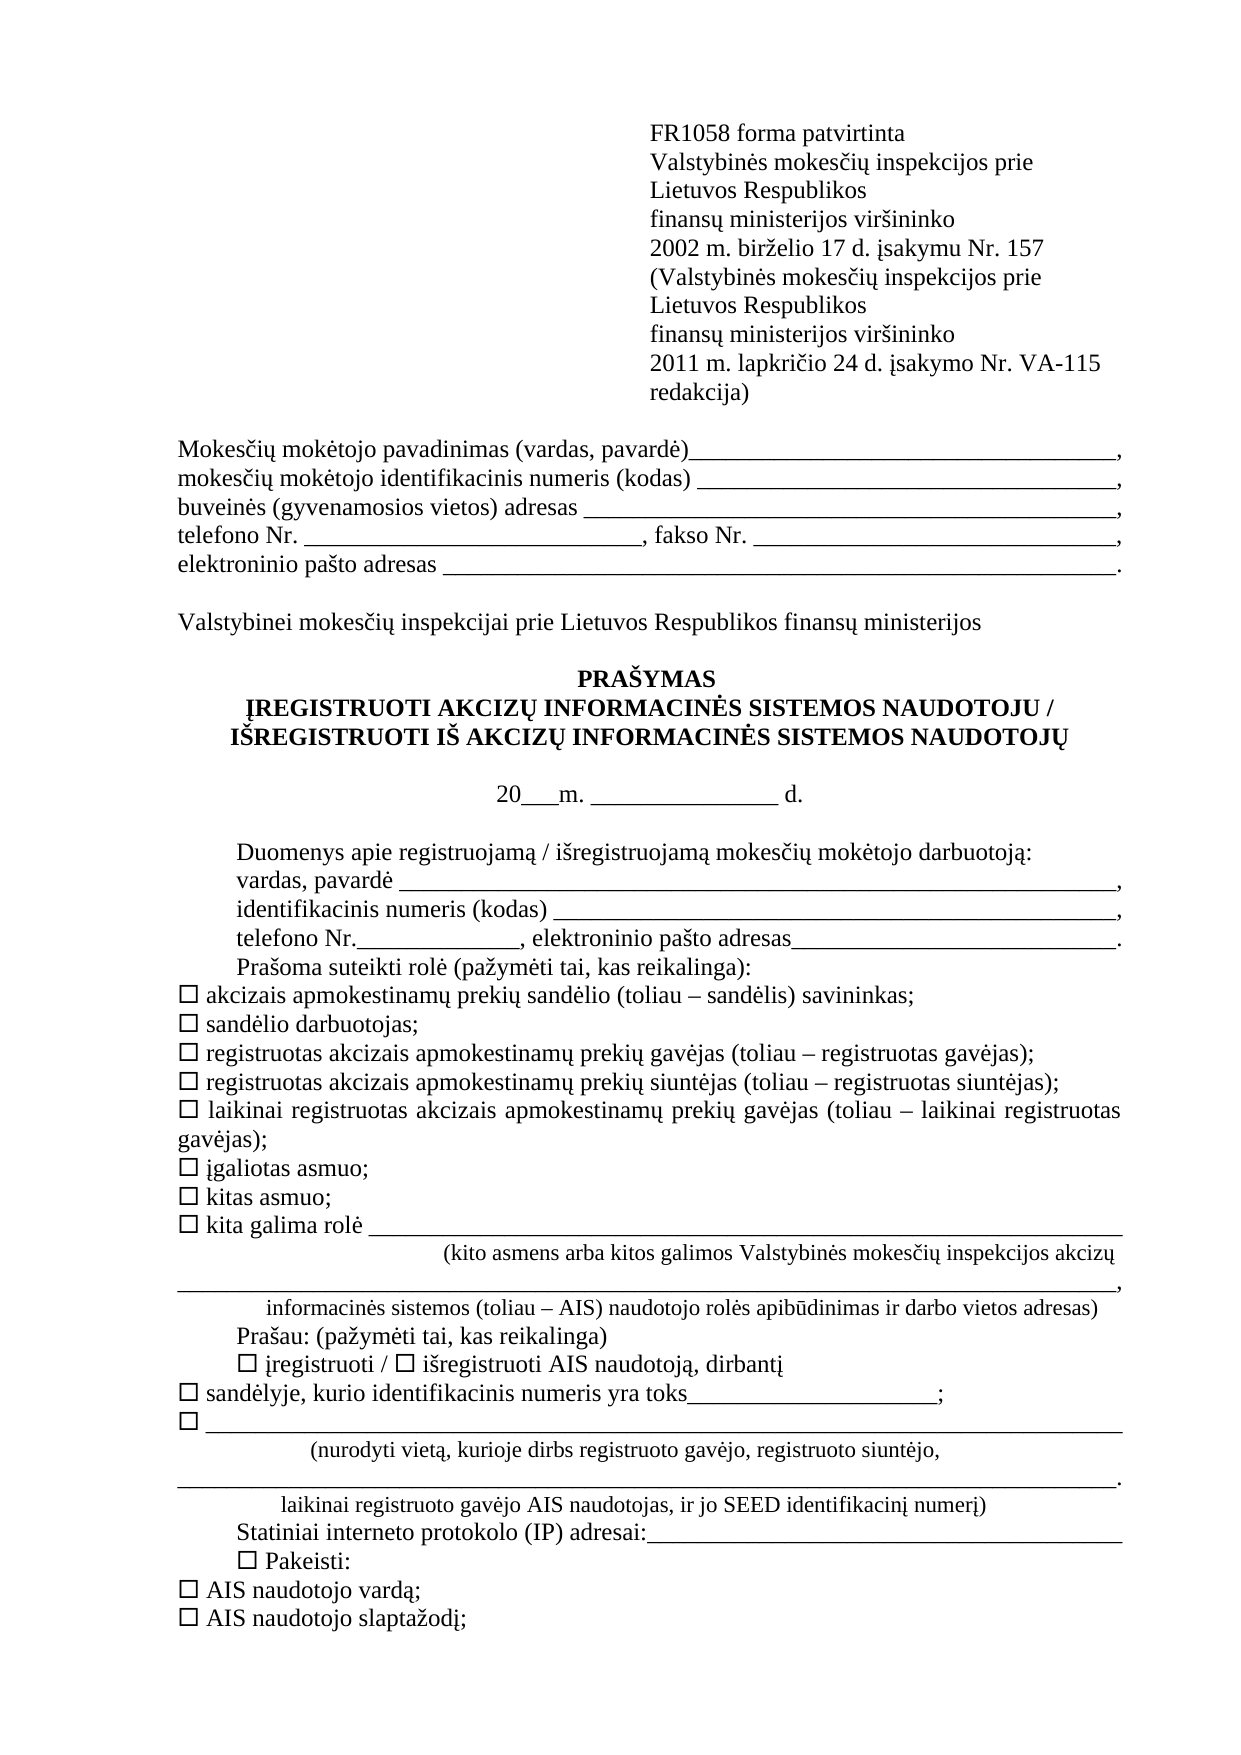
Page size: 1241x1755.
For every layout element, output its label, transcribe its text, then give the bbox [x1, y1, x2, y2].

text informacinės sistemos (toliau – AIS) naudotojo rolės apibūdinimas ir darbo vietos adresas) [177, 1294, 1122, 1321]
text Valstybinės mokesčių inspekcijos prie [649, 147, 1122, 176]
text elektroninio pašto adresas . [177, 549, 1122, 578]
text PRAŠYMAS ĮREGISTRUOTI AKCIZŲ INFORMACINĖS SISTEMOS NAUDOTOJU / IŠREGISTRUOTI IŠ AKCIZŲ INFORMACINĖS SISTEMOS NAUDOTOJŲ [177, 664, 1122, 751]
text Valstybinei mokesčių inspekcijai prie Lietuvos Respublikos finansų ministerijos [177, 607, 1122, 636]
text [] registruotas akcizais apmokestinamų prekių siuntėjas (toliau – registruotas siuntėjas); [177, 1067, 1122, 1096]
text [] laikinai registruotas akcizais apmokestinamų prekių gavėjas (toliau – laikinai registruotas gavėjas); [177, 1096, 1122, 1153]
text Duomenys apie registruojamą / išregistruojamą mokesčių mokėtojo darbuotoją: [177, 837, 1122, 866]
text FR1058 forma patvirtinta [649, 118, 1122, 147]
text Mokesčių mokėtojo pavadinimas (vardas, pavardė) , [177, 434, 1122, 463]
text [] [177, 1407, 1122, 1436]
text 20___m. _______________ d. [177, 779, 1122, 808]
text (Valstybinės mokesčių inspekcijos prie [649, 262, 1122, 291]
text _ . [177, 1462, 1122, 1491]
text (kito asmens arba kitos galimos Valstybinės mokesčių inspekcijos akcizų [390, 1239, 1122, 1266]
text [] registruotas akcizais apmokestinamų prekių gavėjas (toliau – registruotas gavėjas); [177, 1038, 1122, 1067]
text [] AIS naudotojo vardą; [177, 1575, 1122, 1603]
text [] Pakeisti: [177, 1546, 1122, 1575]
text telefono Nr. , fakso Nr. _____________________________, [177, 521, 1122, 549]
text laikinai registruoto gavėjo AIS naudotojas, ir jo SEED identifikacinį numerį) [177, 1491, 1122, 1517]
text Lietuvos Respublikos [649, 291, 1122, 319]
text [] kita galima rolė [177, 1211, 1122, 1239]
text [] įregistruoti / [] išregistruoti AIS naudotoją, dirbantį [177, 1349, 1122, 1378]
text 2002 m. birželio 17 d. įsakymu Nr. 157 [649, 233, 1122, 262]
text finansų ministerijos viršininko [649, 204, 1122, 233]
text [] AIS naudotojo slaptažodį; [177, 1603, 1122, 1632]
text _ , [177, 1266, 1122, 1294]
text buveinės (gyvenamosios vietos) adresas , [177, 492, 1122, 521]
text [] akcizais apmokestinamų prekių sandėlio (toliau – sandėlis) savininkas; [177, 981, 1122, 1009]
text (nurodyti vietą, kurioje dirbs registruoto gavėjo, registruoto siuntėjo, [227, 1436, 1122, 1462]
text [] sandėlio darbuotojas; [177, 1009, 1122, 1038]
text Prašau: (pažymėti tai, kas reikalinga) [177, 1321, 1122, 1349]
text Statiniai interneto protokolo (IP) adresai: [177, 1517, 1122, 1546]
text [] kitas asmuo; [177, 1182, 1122, 1211]
text [] sandėlyje, kurio identifikacinis numeris yra toks____________________; [177, 1378, 1122, 1407]
text 2011 m. lapkričio 24 d. įsakymo Nr. VA-115 redakcija) [649, 348, 1122, 406]
text vardas, pavardė , [177, 866, 1122, 894]
text Lietuvos Respublikos [649, 176, 1122, 204]
text [] įgaliotas asmuo; [177, 1153, 1122, 1182]
text telefono Nr._____________, elektroninio pašto adresas . [177, 923, 1122, 952]
text mokesčių mokėtojo identifikacinis numeris (kodas) , [177, 463, 1122, 492]
text identifikacinis numeris (kodas) , [177, 894, 1122, 923]
text finansų ministerijos viršininko [649, 319, 1122, 348]
text Prašoma suteikti rolė (pažymėti tai, kas reikalinga): [177, 952, 1122, 981]
